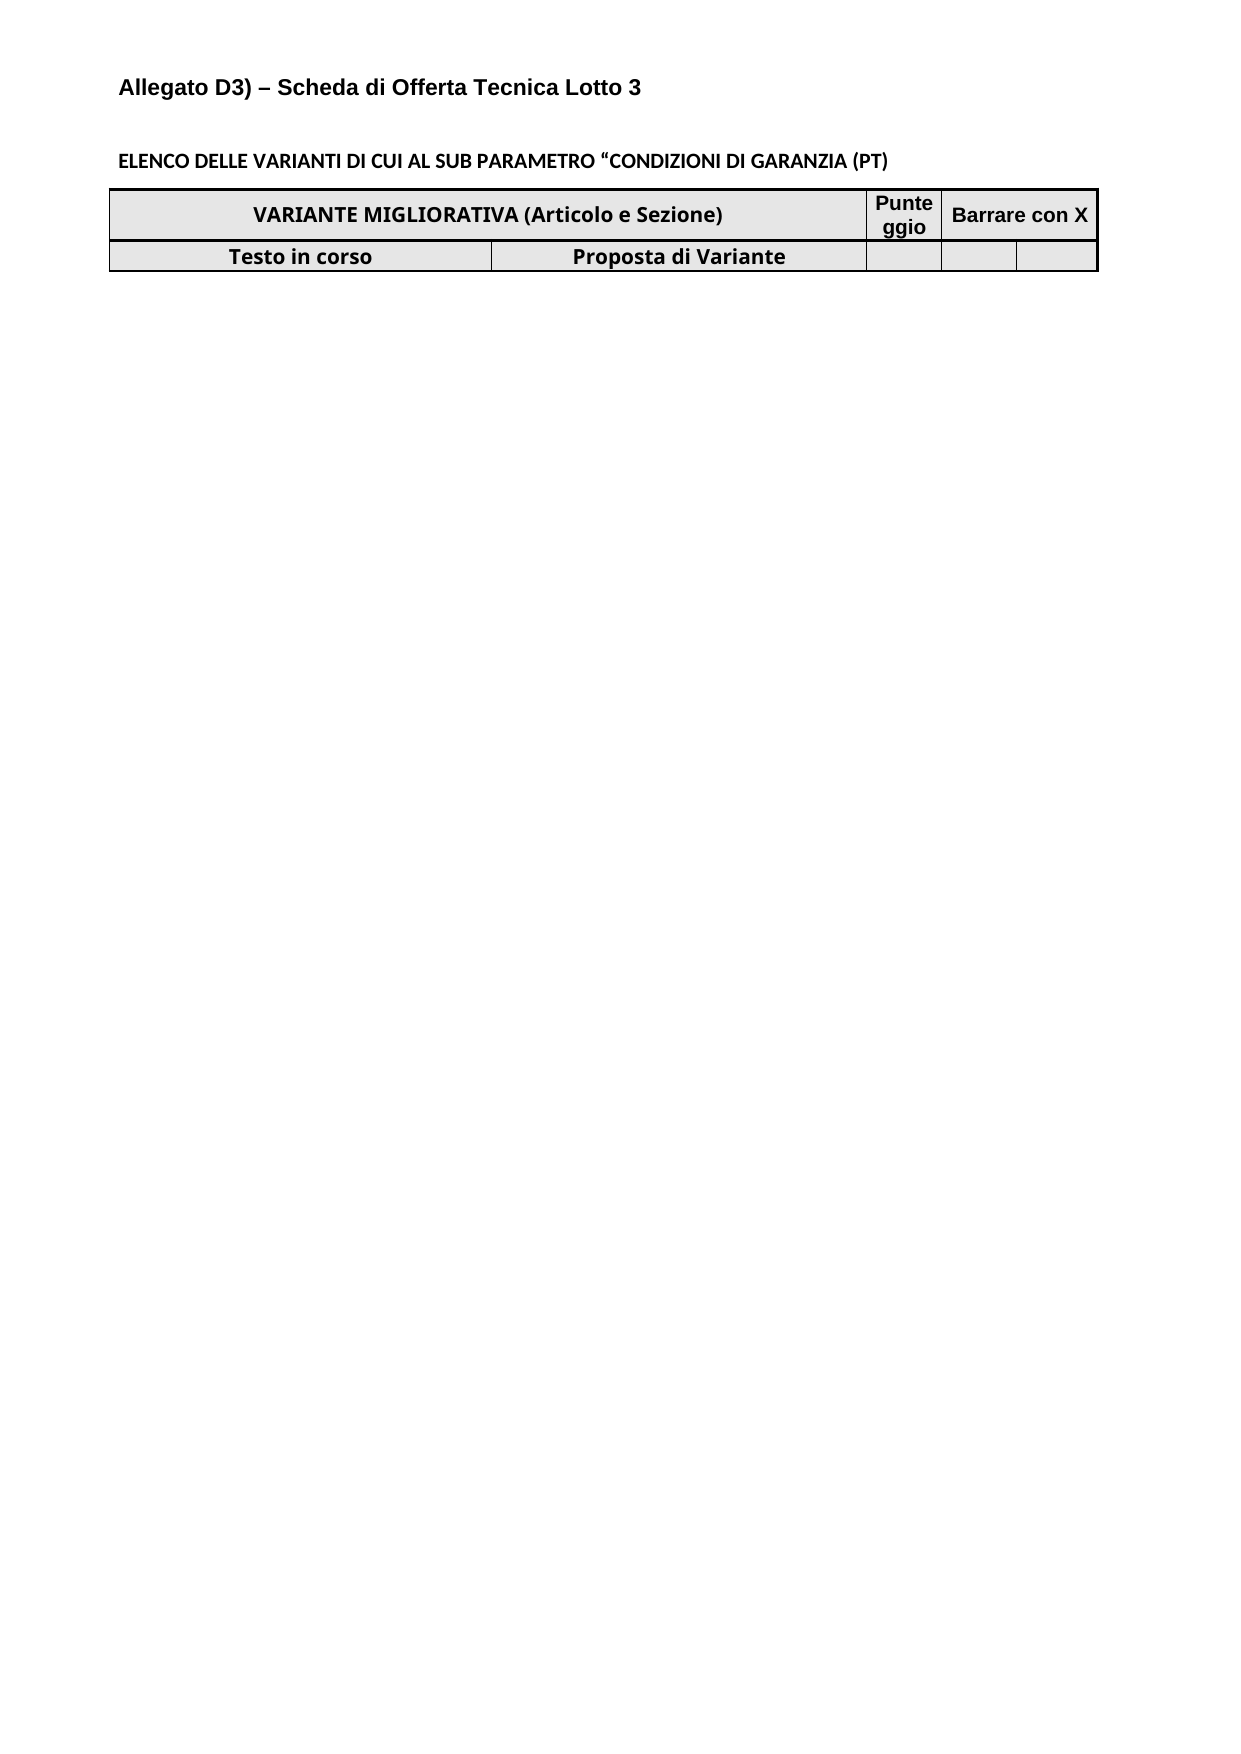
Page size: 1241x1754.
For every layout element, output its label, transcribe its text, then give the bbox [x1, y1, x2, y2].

table_header VARIANTE MIGLIORATIVA (Articolo e Sezione) [110, 191, 866, 239]
table_cell Testo in corso [110, 242, 491, 270]
table_header Barrare con X [942, 191, 1096, 239]
table_cell [1017, 242, 1096, 270]
table_cell [867, 242, 941, 270]
table_cell [942, 242, 1016, 270]
table_header Punteggio [867, 191, 941, 239]
table_cell Proposta di Variante [492, 242, 866, 270]
text ELENCO DELLE VARIANTI DI CUI AL SUB PARAMETRO “CONDIZIONI DI GARANZIA (PT) [118, 148, 1122, 174]
